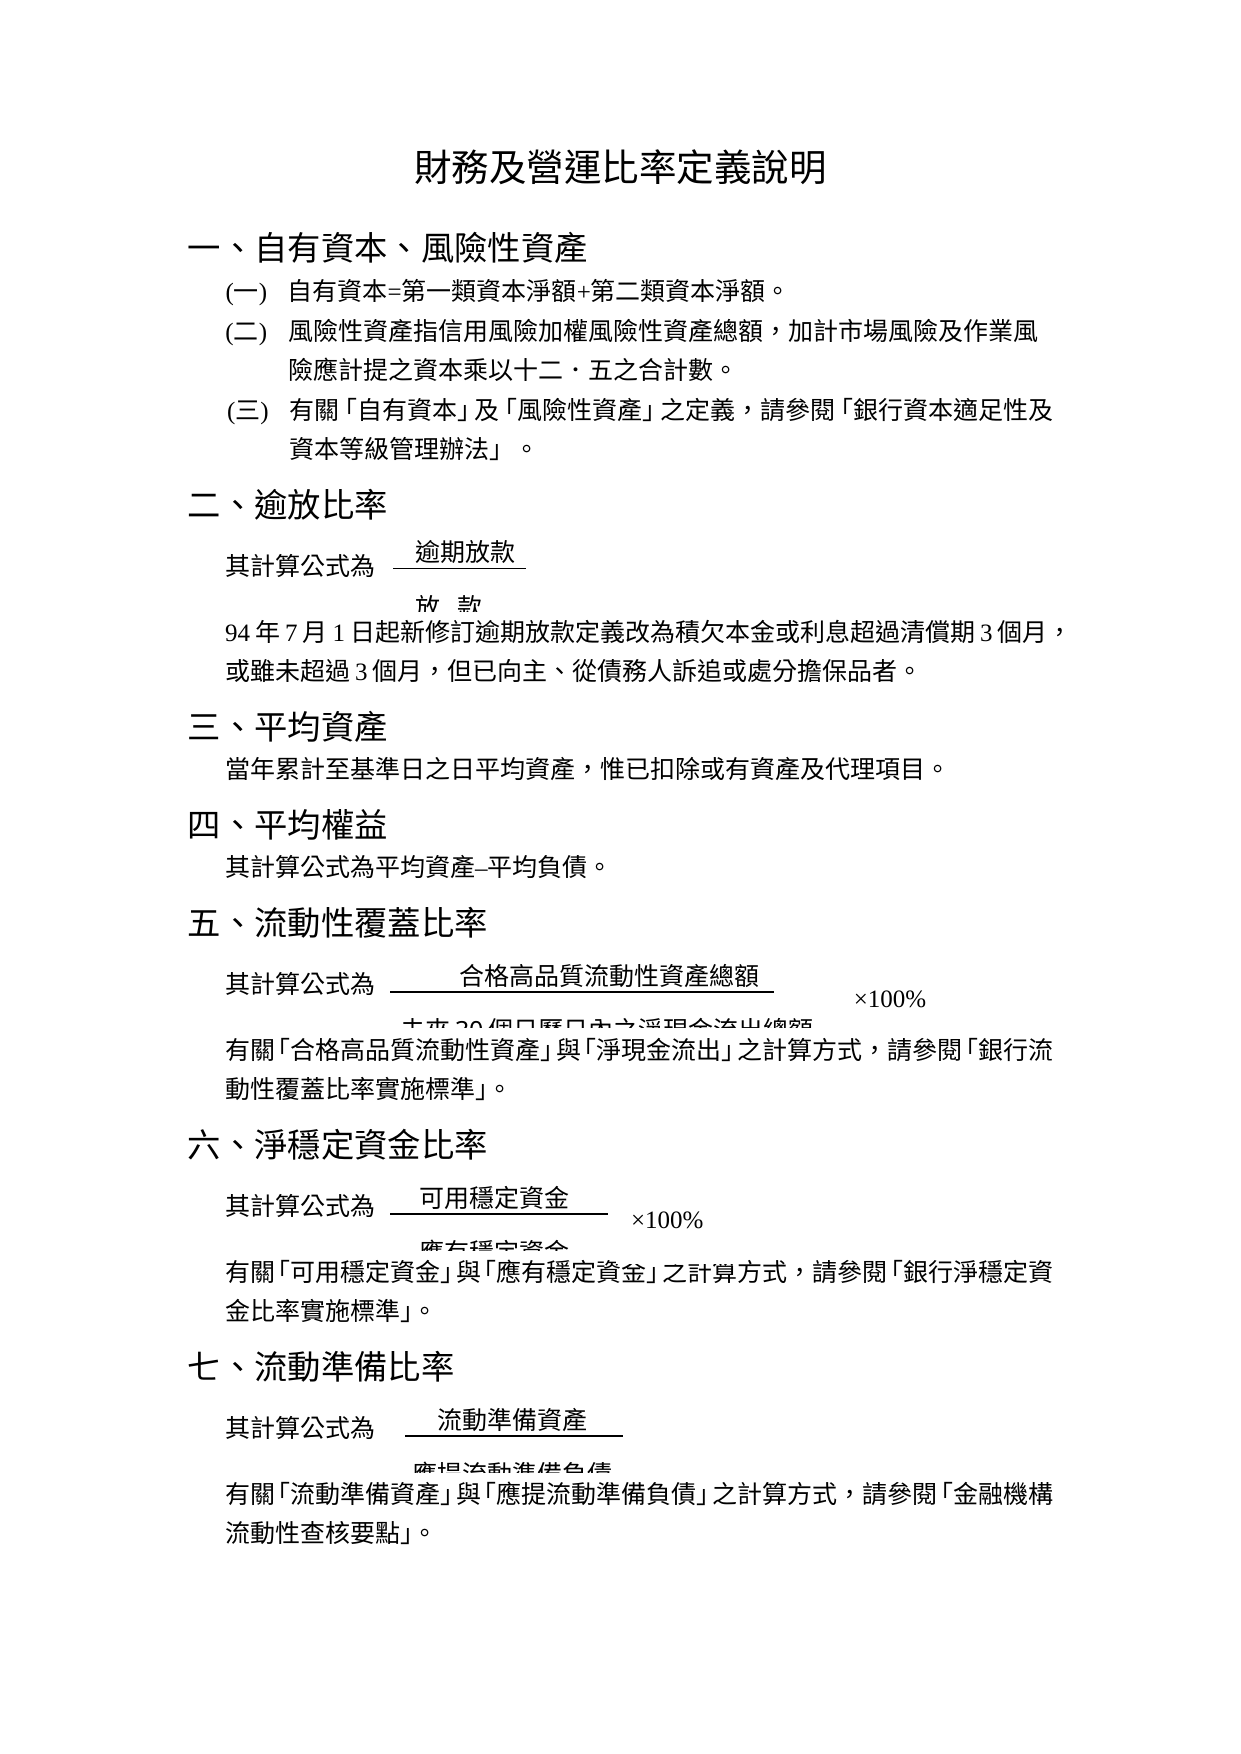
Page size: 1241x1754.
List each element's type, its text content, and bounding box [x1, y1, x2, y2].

text 94年7月1日起新修訂逾期放款定義改為積欠本金或利息超過清償期3個月，或雖未超過3個月，但已向主、從債務人訴追或處分擔保品者。 [225, 609, 1053, 689]
text 一、自有資本、風險性資產 [187, 229, 1053, 269]
text 逾期放款 [409, 533, 529, 569]
list 有關「自有資本」及「風險性資產」之定義，請參閱「銀行資本適足性及資本等級管理辦法」。 [227, 387, 1053, 467]
text 其計算公式為平均資產–平均負債。 [225, 845, 1053, 884]
text 其計算公式為 [225, 525, 1053, 619]
text 有關「合格高品質流動性資產」與「淨現金流出」之計算方式，請參閱「銀行流動性覆蓋比率實施標準」。 [225, 1027, 1053, 1107]
text 未來30個日曆日內之淨現金流出總額 [395, 1011, 823, 1028]
text 六、淨穩定資金比率 [187, 1125, 1053, 1165]
text 五、流動性覆蓋比率 [187, 903, 1053, 943]
text 當年累計至基準日之日平均資產，惟已扣除或有資產及代理項目。 [225, 747, 1053, 787]
text 有關「流動準備資產」與「應提流動準備負債」之計算方式，請參閱「金融機構流動性查核要點」。 [225, 1472, 1053, 1551]
text 其計算公式為 [225, 949, 1053, 1036]
text 放 款 [409, 587, 529, 611]
text 四、平均權益 [187, 805, 1053, 845]
text 三、平均資產 [187, 707, 1053, 747]
text 財務及營運比率定義說明 [187, 150, 1053, 189]
text 其計算公式為 [225, 1171, 1053, 1264]
list 風險性資產指信用風險加權風險性資產總額，加計市場風險及作業風險應計提之資本乘以十二．五之合計數。 [225, 308, 1053, 387]
text 合格高品質流動性資產總額 [395, 956, 823, 992]
text ×100% [853, 984, 947, 1012]
text 二、逾放比率 [187, 485, 1053, 525]
text 流動準備資產 [395, 1400, 630, 1437]
text 其計算公式為 [225, 1393, 1053, 1480]
text 應提流動準備負債 [395, 1455, 630, 1472]
list 自有資本=第一類資本淨額+第二類資本淨額。 [225, 269, 1053, 308]
text 應有穩定資金 [395, 1233, 592, 1250]
text 可用穩定資金 [395, 1178, 592, 1213]
text 七、流動準備比率 [187, 1347, 1053, 1387]
text 有關「可用穩定資金」與「應有穩定資金」之計算方式，請參閱「銀行淨穩定資金比率實施標準」。 [225, 1249, 1053, 1329]
text ×100% [631, 1205, 725, 1234]
